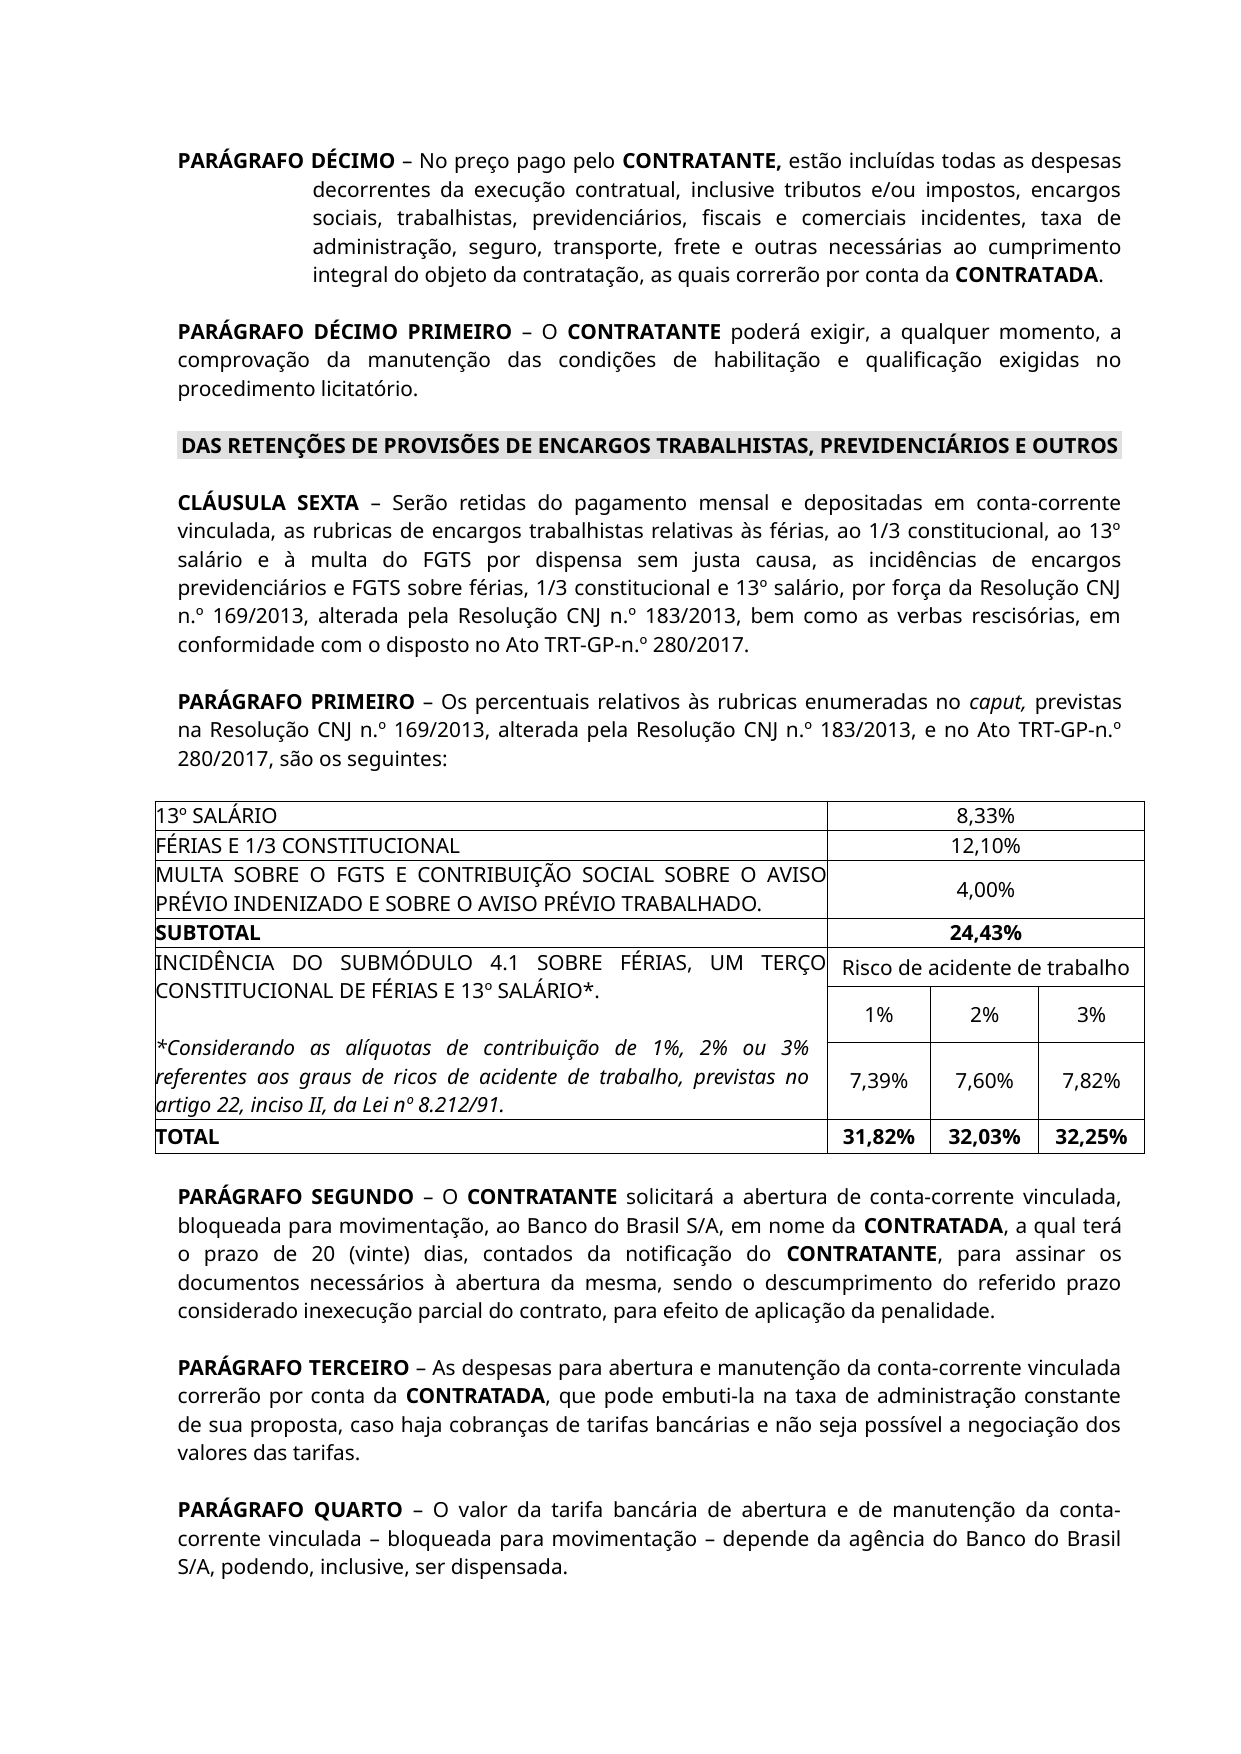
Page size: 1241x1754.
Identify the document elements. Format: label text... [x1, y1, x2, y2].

table_cell 3% [1039, 987, 1144, 1042]
text PARÁGRAFO QUARTO – O valor da tarifa bancária de abertura e de manutenção da conta-corrente vinculada – bloqueada para movimentação – depende da agência do Banco do Brasil S/A, podendo, inclusive, ser dispensada. [177, 1495, 1122, 1581]
table_cell MULTA SOBRE O FGTS E CONTRIBUIÇÃO SOCIAL SOBRE O AVISO PRÉVIO INDENIZADO E SOBRE O AVISO PRÉVIO TRABALHADO. [156, 861, 827, 917]
table_cell 1% [828, 987, 930, 1042]
text PARÁGRAFO DÉCIMO PRIMEIRO – O CONTRATANTE poderá exigir, a qualquer momento, a comprovação da manutenção das condições de habilitação e qualificação exigidas no procedimento licitatório. [177, 317, 1122, 402]
text CLÁUSULA SEXTA – Serão retidas do pagamento mensal e depositadas em conta-corrente vinculada, as rubricas de encargos trabalhistas relativas às férias, ao 1/3 constitucional, ao 13º salário e à multa do FGTS por dispensa sem justa causa, as incidências de encargos previdenciários e FGTS sobre férias, 1/3 constitucional e 13º salário, por força da Resolução CNJ n.º 169/2013, alterada pela Resolução CNJ n.º 183/2013, bem como as verbas rescisórias, em conformidade com o disposto no Ato TRT-GP-n.º 280/2017. [177, 488, 1122, 658]
text PARÁGRAFO PRIMEIRO – Os percentuais relativos às rubricas enumeradas no caput, previstas na Resolução CNJ n.º 169/2013, alterada pela Resolução CNJ n.º 183/2013, e no Ato TRT-GP-n.º 280/2017, são os seguintes: [177, 687, 1122, 772]
table_cell SUBTOTAL [156, 919, 827, 947]
table_cell 4,00% [828, 861, 1144, 917]
table_cell 7,39% [828, 1043, 930, 1119]
table_cell 7,82% [1039, 1043, 1144, 1119]
table_cell 32,25% [1039, 1120, 1144, 1153]
table_cell FÉRIAS E 1/3 CONSTITUCIONAL [156, 831, 827, 859]
list PARÁGRAFO DÉCIMO – No preço pago pelo CONTRATANTE, estão incluídas todas as despesas decorrentes da execução contratual, inclusive tributos e/ou impostos, encargos sociais, trabalhistas, previdenciários, fiscais e comerciais incidentes, taxa de administração, seguro, transporte, frete e outras necessárias ao cumprimento integral do objeto da contratação, as quais correrão por conta da CONTRATADA. [177, 147, 1122, 289]
table_cell Risco de acidente de trabalho [828, 948, 1144, 986]
text DAS RETENÇÕES DE PROVISÕES DE ENCARGOS TRABALHISTAS, PREVIDENCIÁRIOS E OUTROS [177, 431, 1122, 459]
table_cell 24,43% [828, 919, 1144, 947]
table_cell 31,82% [828, 1120, 930, 1153]
table_cell 7,60% [931, 1043, 1038, 1119]
table_cell 12,10% [828, 831, 1144, 859]
table_header 13º SALÁRIO [156, 802, 827, 830]
table_cell INCIDÊNCIA DO SUBMÓDULO 4.1 SOBRE FÉRIAS, UM TERÇO CONSTITUCIONAL DE FÉRIAS E 13º SALÁRIO*. *Considerando as alíquotas de contribuição de 1%, 2% ou 3% referentes aos graus de ricos de acidente de trabalho, previstas no artigo 22, inciso II, da Lei nº 8.212/91. [156, 948, 827, 1119]
text PARÁGRAFO SEGUNDO – O CONTRATANTE solicitará a abertura de conta-corrente vinculada, bloqueada para movimentação, ao Banco do Brasil S/A, em nome da CONTRATADA, a qual terá o prazo de 20 (vinte) dias, contados da notificação do CONTRATANTE, para assinar os documentos necessários à abertura da mesma, sendo o descumprimento do referido prazo considerado inexecução parcial do contrato, para efeito de aplicação da penalidade. [177, 1182, 1122, 1324]
table_cell 2% [931, 987, 1038, 1042]
text PARÁGRAFO TERCEIRO – As despesas para abertura e manutenção da conta-corrente vinculada correrão por conta da CONTRATADA, que pode embuti-la na taxa de administração constante de sua proposta, caso haja cobranças de tarifas bancárias e não seja possível a negociação dos valores das tarifas. [177, 1353, 1122, 1467]
table_header 8,33% [828, 802, 1144, 830]
table_cell TOTAL [156, 1120, 827, 1153]
table_cell 32,03% [931, 1120, 1038, 1153]
